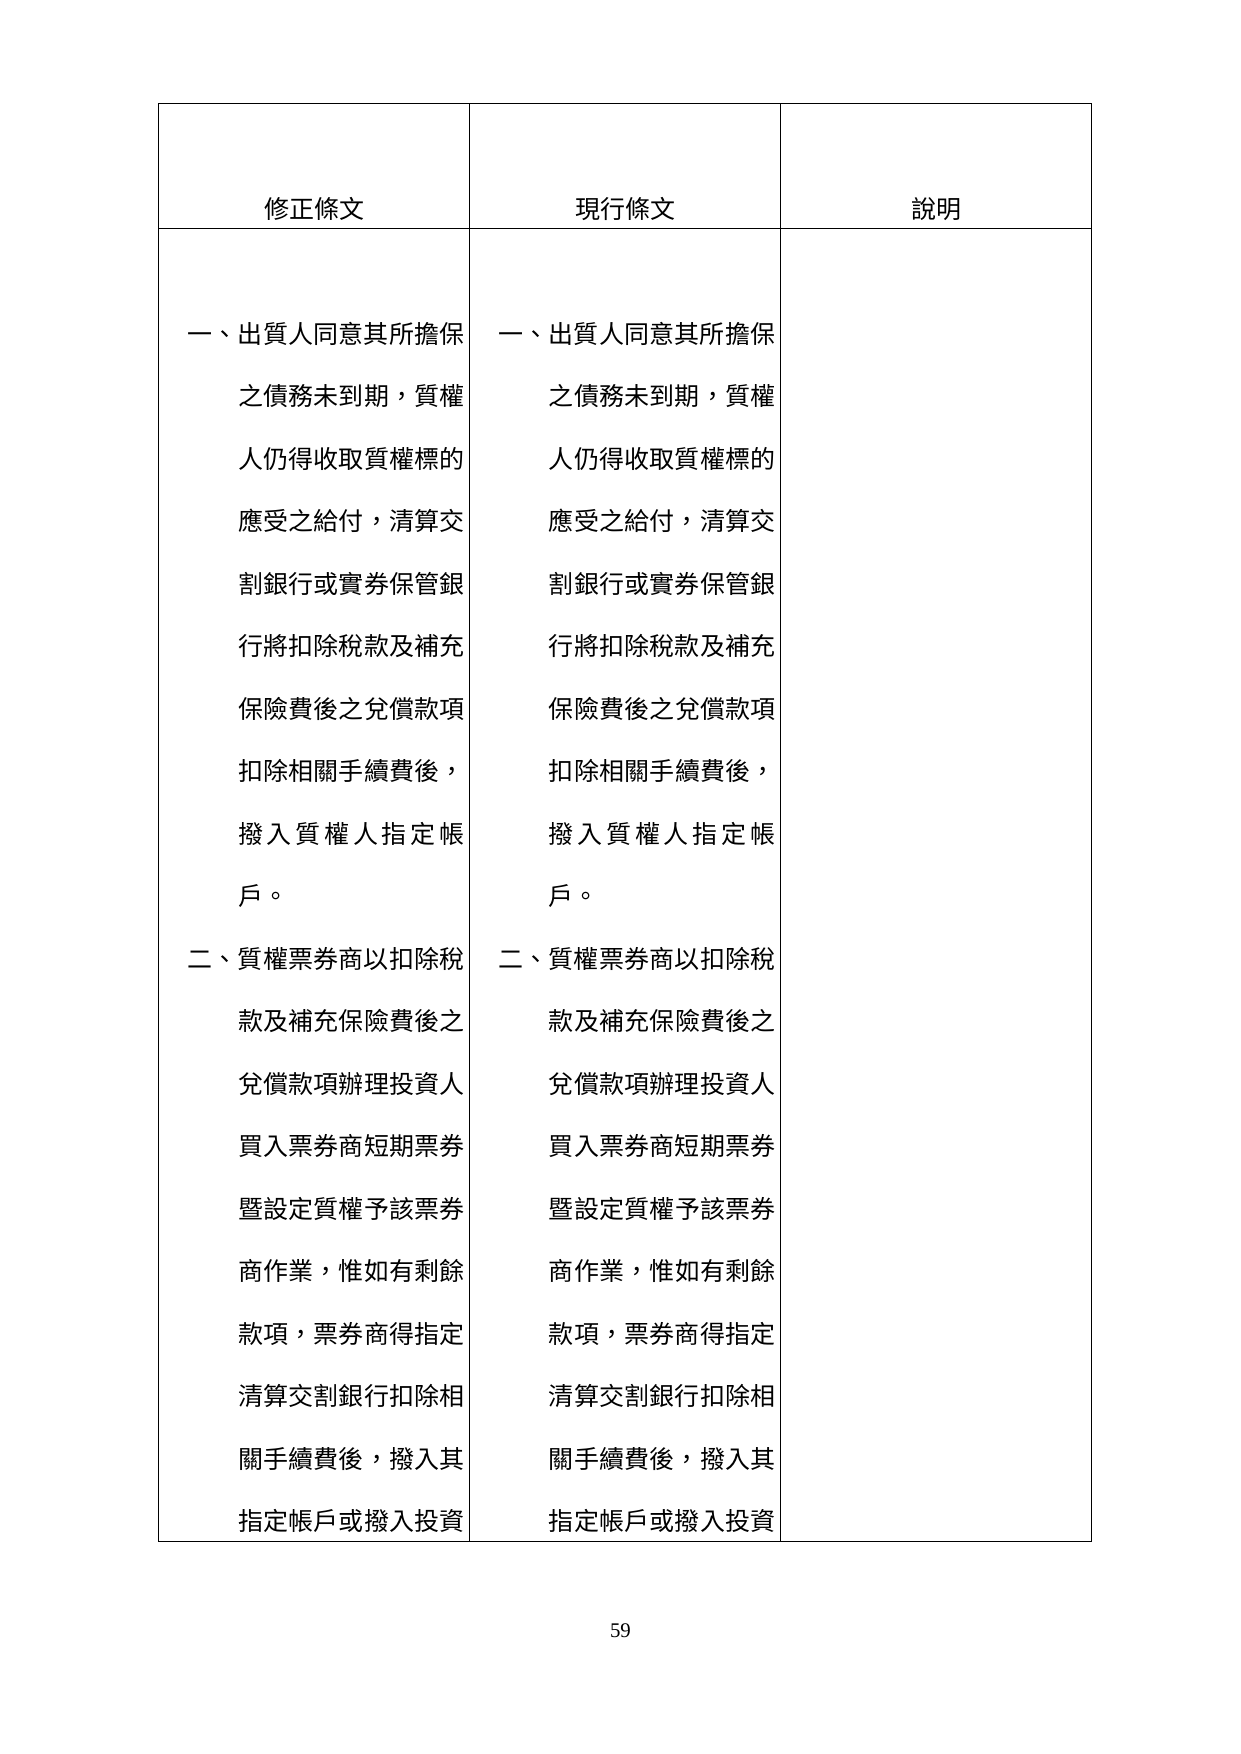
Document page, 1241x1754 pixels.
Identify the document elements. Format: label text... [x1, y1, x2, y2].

table_cell 一、出質人同意其所擔保之債務未到期，質權人仍得收取質權標的應受之給付，清算交割銀行或實券保管銀行將扣除稅款及補充保險費後之兌償款項扣除相關手續費後，撥入質權人指定帳戶。 二、質權票券商以扣除稅款及補充保險費後之兌償款項辦理投資人買入票券商短期票券暨設定質權予該票券商作業，惟如有剩餘款項，票券商得指定清算交割銀行扣除相關手續費後，撥入其指定帳戶或撥入投資 [159, 229, 469, 1541]
table_cell [781, 229, 1091, 1541]
table_header 說明 [781, 104, 1091, 228]
table_header 現行條文 [470, 104, 780, 228]
table_cell 一、出質人同意其所擔保之債務未到期，質權人仍得收取質權標的應受之給付，清算交割銀行或實券保管銀行將扣除稅款及補充保險費後之兌償款項扣除相關手續費後，撥入質權人指定帳戶。 二、質權票券商以扣除稅款及補充保險費後之兌償款項辦理投資人買入票券商短期票券暨設定質權予該票券商作業，惟如有剩餘款項，票券商得指定清算交割銀行扣除相關手續費後，撥入其指定帳戶或撥入投資 [470, 229, 780, 1541]
table_header 修正條文 [159, 104, 469, 228]
